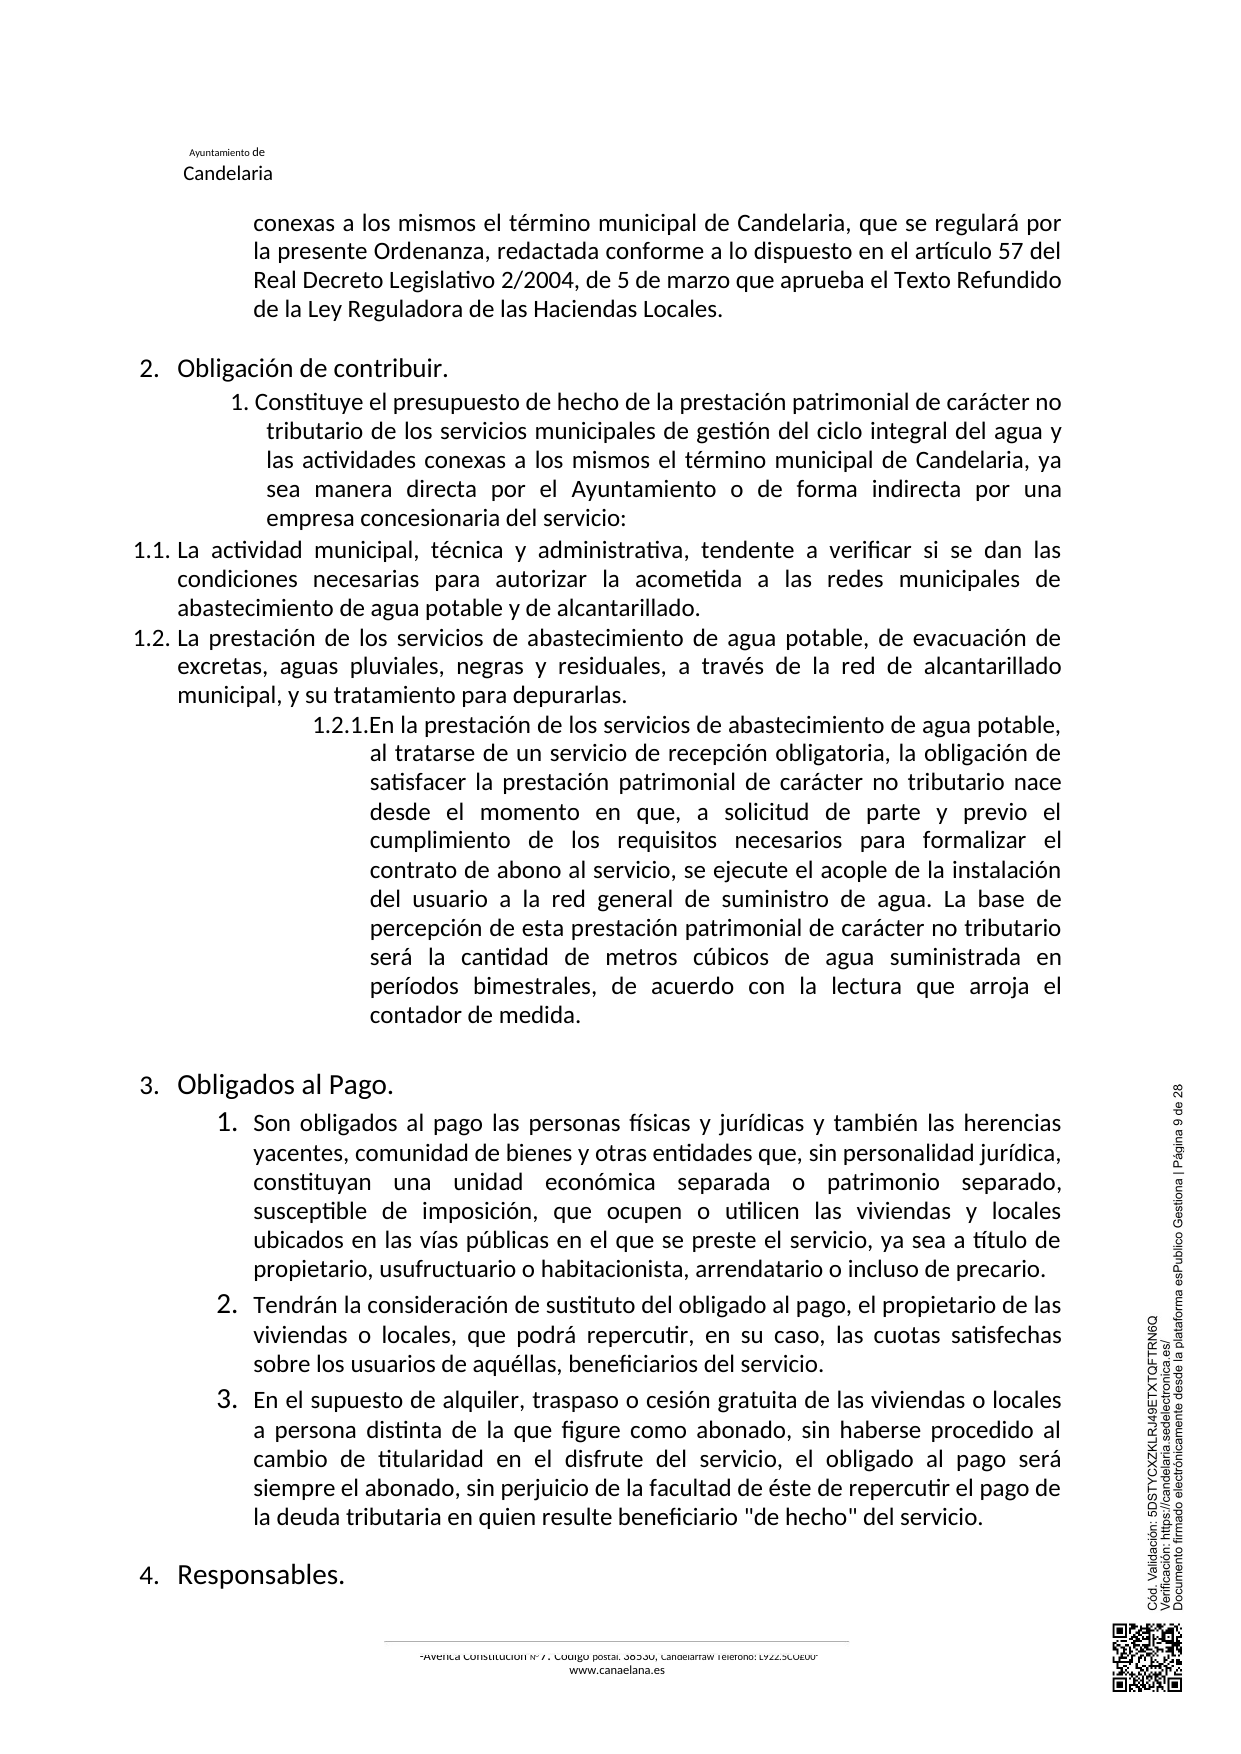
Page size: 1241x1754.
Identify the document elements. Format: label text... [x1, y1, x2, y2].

list Son obligados al pago las personas físicas y jurídicas y también las herencias yacentes, comunidad de bienes y otras entidades que, sin personalidad jurídica, constituyan una unidad económica separada o patrimonio separado, susceptible de imposición, que ocupen o utilicen las viviendas y locales ubicados en las vías públicas en el que se preste el servicio, ya sea a título de propietario, usufructuario o habitacionista, arrendatario o incluso de precario. [216, 1105, 1063, 1284]
list En el supuesto de alquiler, traspaso o cesión gratuita de las viviendas o locales a persona distinta de la que figure como abonado, sin haberse procedido al cambio de titularidad en el disfrute del servicio, el obligado al pago será siempre el abonado, sin perjuicio de la facultad de éste de repercutir el pago de la deuda tributaria en quien resulte beneficiario "de hecho" del servicio. [216, 1381, 1063, 1531]
list Obligados al Pago. [139, 1066, 1064, 1102]
list Obligación de contribuir. [139, 351, 1064, 384]
list Responsables. [139, 1556, 1064, 1592]
text 1.2.1.En la prestación de los servicios de abastecimiento de agua potable, al tratarse de un servicio de recepción obligatoria, la obligación de satisfacer la prestación patrimonial de carácter no tributario nace desde el momento en que, a solicitud de parte y previo el cumplimiento de los requisitos necesarios para formalizar el contrato de abono al servicio, se ejecute el acople de la instalación del usuario a la red general de suministro de agua. La base de percepción de esta prestación patrimonial de carácter no tributario será la cantidad de metros cúbicos de agua suministrada en períodos bimestrales, de acuerdo con la lectura que arroja el contador de medida. [312, 710, 1063, 1029]
list La prestación de los servicios de abastecimiento de agua potable, de evacuación de excretas, aguas pluviales, negras y residuales, a través de la red de alcantarillado municipal, y su tratamiento para depurarlas. [133, 623, 1063, 710]
list Tendrán la consideración de sustituto del obligado al pago, el propietario de las viviendas o locales, que podrá repercutir, en su caso, las cuotas satisfechas sobre los usuarios de aquéllas, beneficiarios del servicio. [216, 1287, 1063, 1378]
list La actividad municipal, técnica y administrativa, tendente a verificar si se dan las condiciones necesarias para autorizar la acometida a las redes municipales de abastecimiento de agua potable y de alcantarillado. [133, 536, 1063, 623]
text 1. Constituye el presupuesto de hecho de la prestación patrimonial de carácter no tributario de los servicios municipales de gestión del ciclo integral del agua y las actividades conexas a los mismos el término municipal de Candelaria, ya sea manera directa por el Ayuntamiento o de forma indirecta por una empresa concesionaria del servicio: [230, 388, 1063, 533]
text conexas a los mismos el término municipal de Candelaria, que se regulará por la presente Ordenanza, redactada conforme a lo dispuesto en el artículo 57 del Real Decreto Legislativo 2/2004, de 5 de marzo que aprueba el Texto Refundido de la Ley Reguladora de las Haciendas Locales. [217, 208, 1063, 324]
